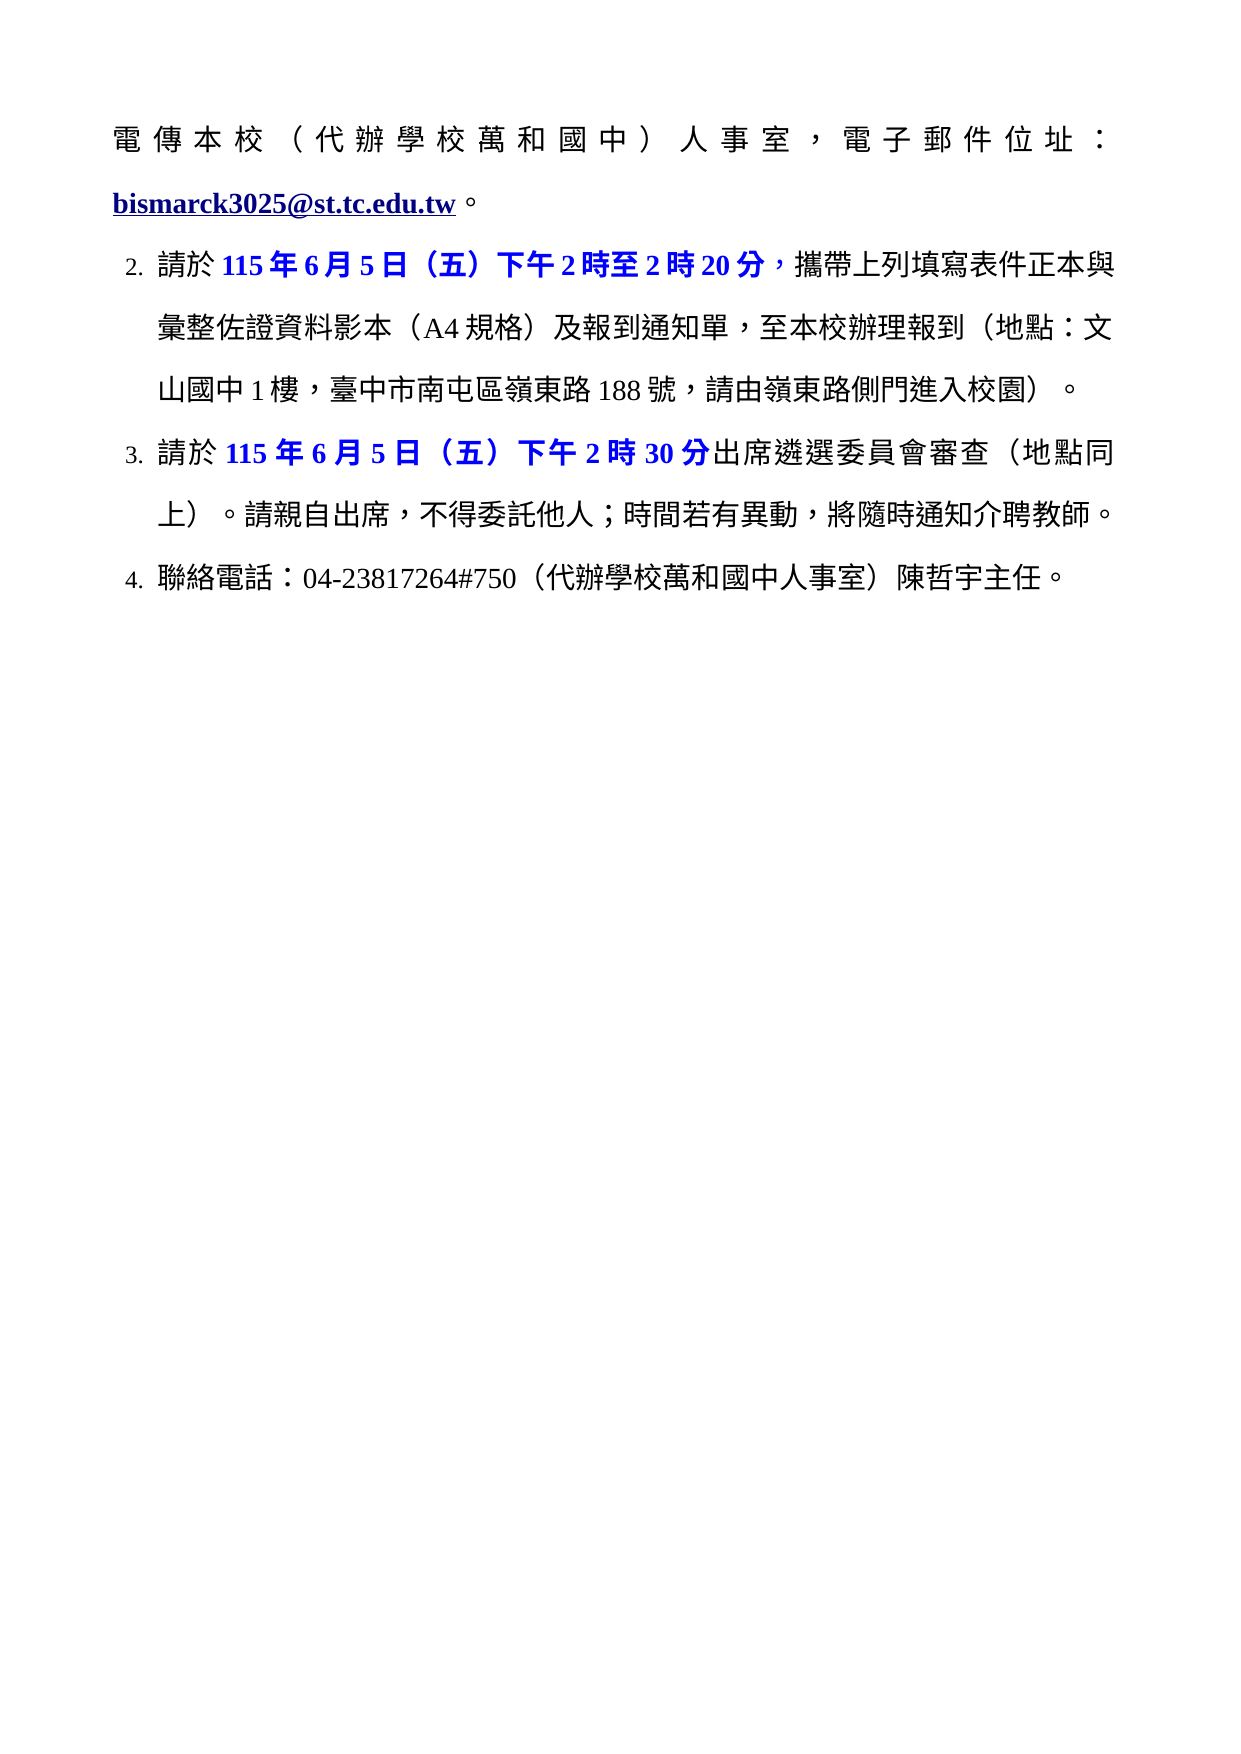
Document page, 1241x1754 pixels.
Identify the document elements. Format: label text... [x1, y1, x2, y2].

list 請於115年6月5日（五）下午2時至2時20分，攜帶上列填寫表件正本與彙整佐證資料影本（A4規格）及報到通知單，至本校辦理報到（地點：文山國中1樓，臺中市南屯區嶺東路188號，請由嶺東路側門進入校園）。 [125, 221, 1115, 409]
list 電傳本校（代辦學校萬和國中）人事室，電子郵件位址：bismarck3025@st.tc.edu.tw。 [112, 96, 1115, 221]
list 請於115年6月5日（五）下午2時30分出席遴選委員會審查（地點同上）。請親自出席，不得委託他人；時間若有異動，將隨時通知介聘教師。 [125, 409, 1115, 534]
list 聯絡電話：04-23817264#750（代辦學校萬和國中人事室）陳哲宇主任。 [125, 534, 1115, 596]
